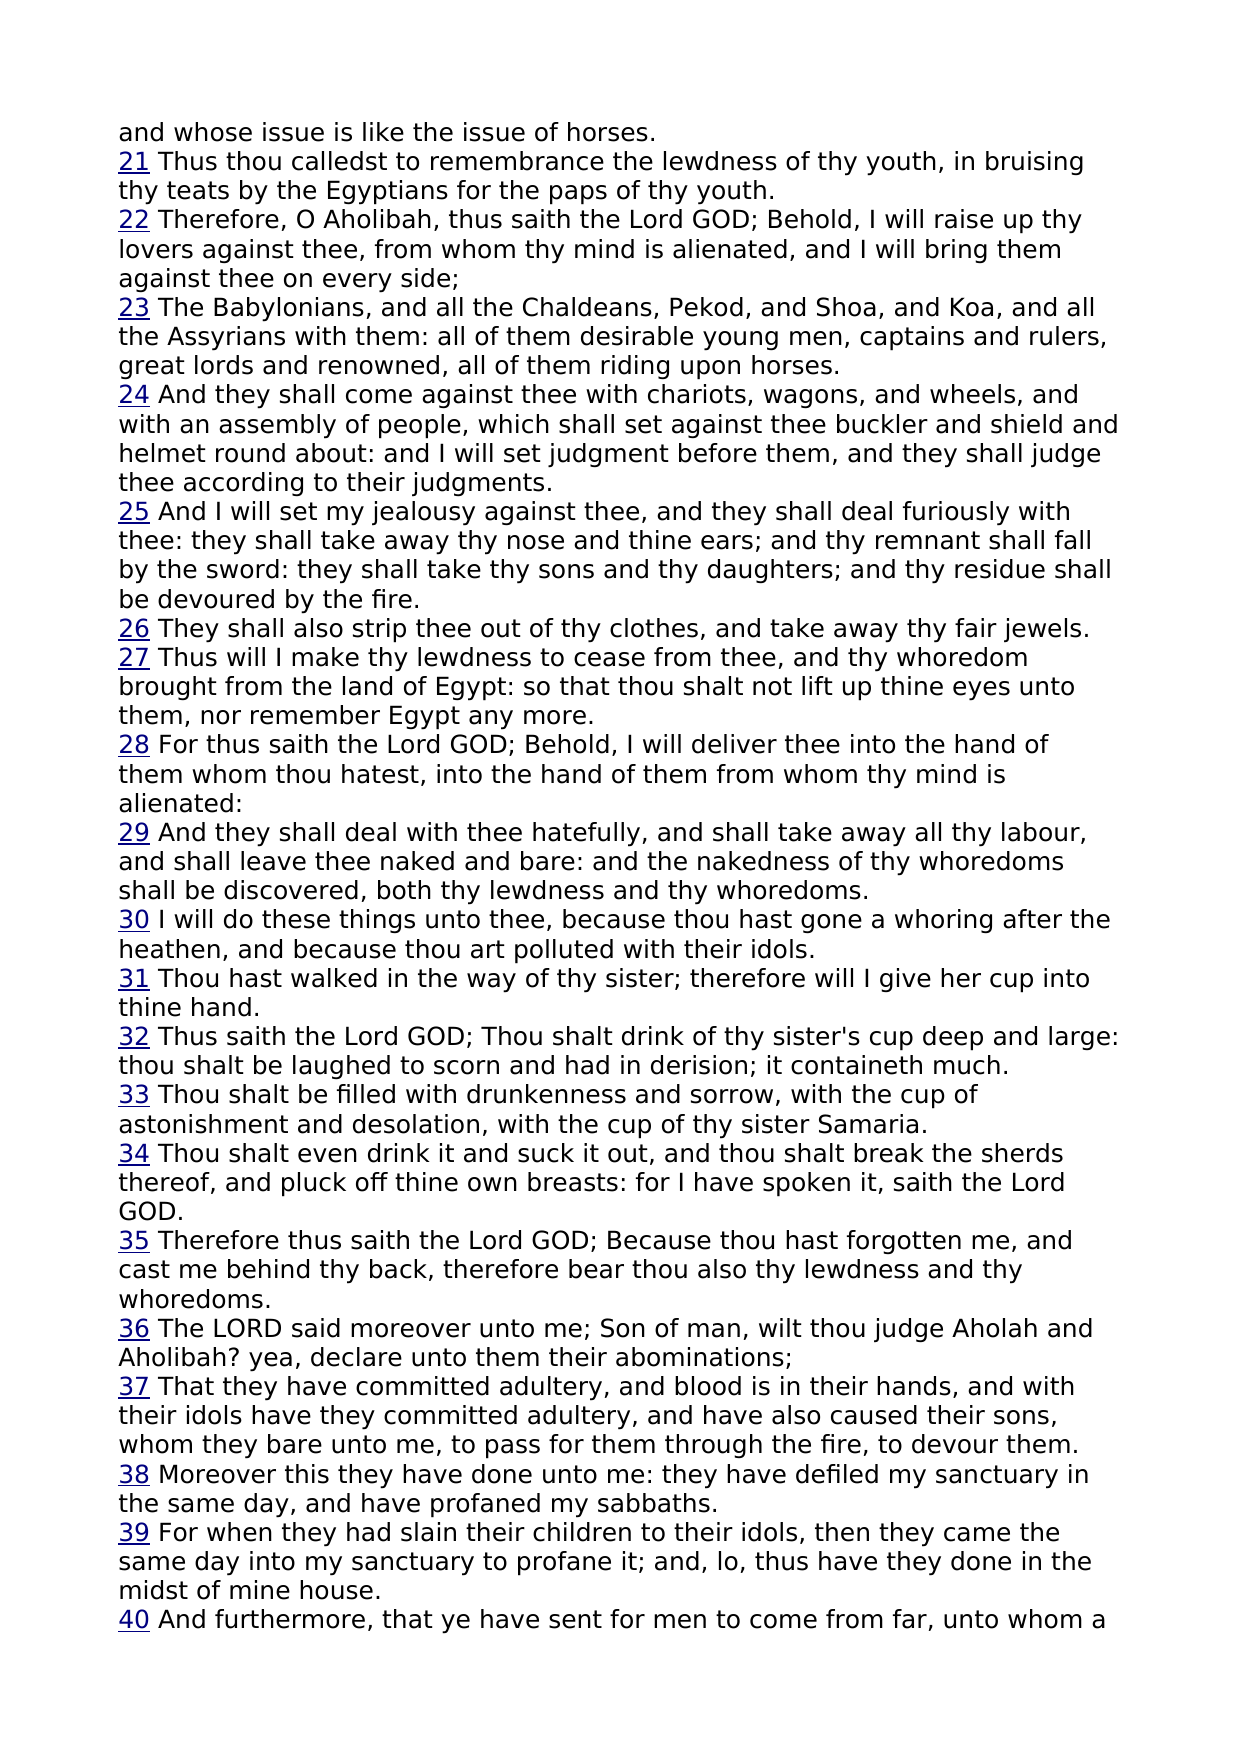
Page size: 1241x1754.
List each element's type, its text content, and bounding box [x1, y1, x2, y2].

text and whose issue is like the issue of horses. 21 Thus thou calledst to remembrance the lewdness of thy youth, in bruising thy teats by the Egyptians for the paps of thy youth. 22 Therefore, O Aholibah, thus saith the Lord GOD; Behold, I will raise up thy lovers against thee, from whom thy mind is alienated, and I will bring them against thee on every side; 23 The Babylonians, and all the Chaldeans, Pekod, and Shoa, and Koa, and all the Assyrians with them: all of them desirable young men, captains and rulers, great lords and renowned, all of them riding upon horses. 24 And they shall come against thee with chariots, wagons, and wheels, and with an assembly of people, which shall set against thee buckler and shield and helmet round about: and I will set judgment before them, and they shall judge thee according to their judgments. 25 And I will set my jealousy against thee, and they shall deal furiously with thee: they shall take away thy nose and thine ears; and thy remnant shall fall by the sword: they shall take thy sons and thy daughters; and thy residue shall be devoured by the fire. 26 They shall also strip thee out of thy clothes, and take away thy fair jewels. 27 Thus will I make thy lewdness to cease from thee, and thy whoredom brought from the land of Egypt: so that thou shalt not lift up thine eyes unto them, nor remember Egypt any more. 28 For thus saith the Lord GOD; Behold, I will deliver thee into the hand of them whom thou hatest, into the hand of them from whom thy mind is alienated: 29 And they shall deal with thee hatefully, and shall take away all thy labour, and shall leave thee naked and bare: and the nakedness of thy whoredoms shall be discovered, both thy lewdness and thy whoredoms. 30 I will do these things unto thee, because thou hast gone a whoring after the heathen, and because thou art polluted with their idols. 31 Thou hast walked in the way of thy sister; therefore will I give her cup into thine hand. 32 Thus saith the Lord GOD; Thou shalt drink of thy sister's cup deep and large: thou shalt be laughed to scorn and had in derision; it containeth much. 33 Thou shalt be filled with drunkenness and sorrow, with the cup of astonishment and desolation, with the cup of thy sister Samaria. 34 Thou shalt even drink it and suck it out, and thou shalt break the sherds thereof, and pluck off thine own breasts: for I have spoken it, saith the Lord GOD. 35 Therefore thus saith the Lord GOD; Because thou hast forgotten me, and cast me behind thy back, therefore bear thou also thy lewdness and thy whoredoms. 36 The LORD said moreover unto me; Son of man, wilt thou judge Aholah and Aholibah? yea, declare unto them their abominations; 37 That they have committed adultery, and blood is in their hands, and with their idols have they committed adultery, and have also caused their sons, whom they bare unto me, to pass for them through the fire, to devour them. 38 Moreover this they have done unto me: they have defiled my sanctuary in the same day, and have profaned my sabbaths. 39 For when they had slain their children to their idols, then they came the same day into my sanctuary to profane it; and, lo, thus have they done in the midst of mine house. 40 And furthermore, that ye have sent for men to come from far, unto whom a [118, 118, 1122, 1635]
